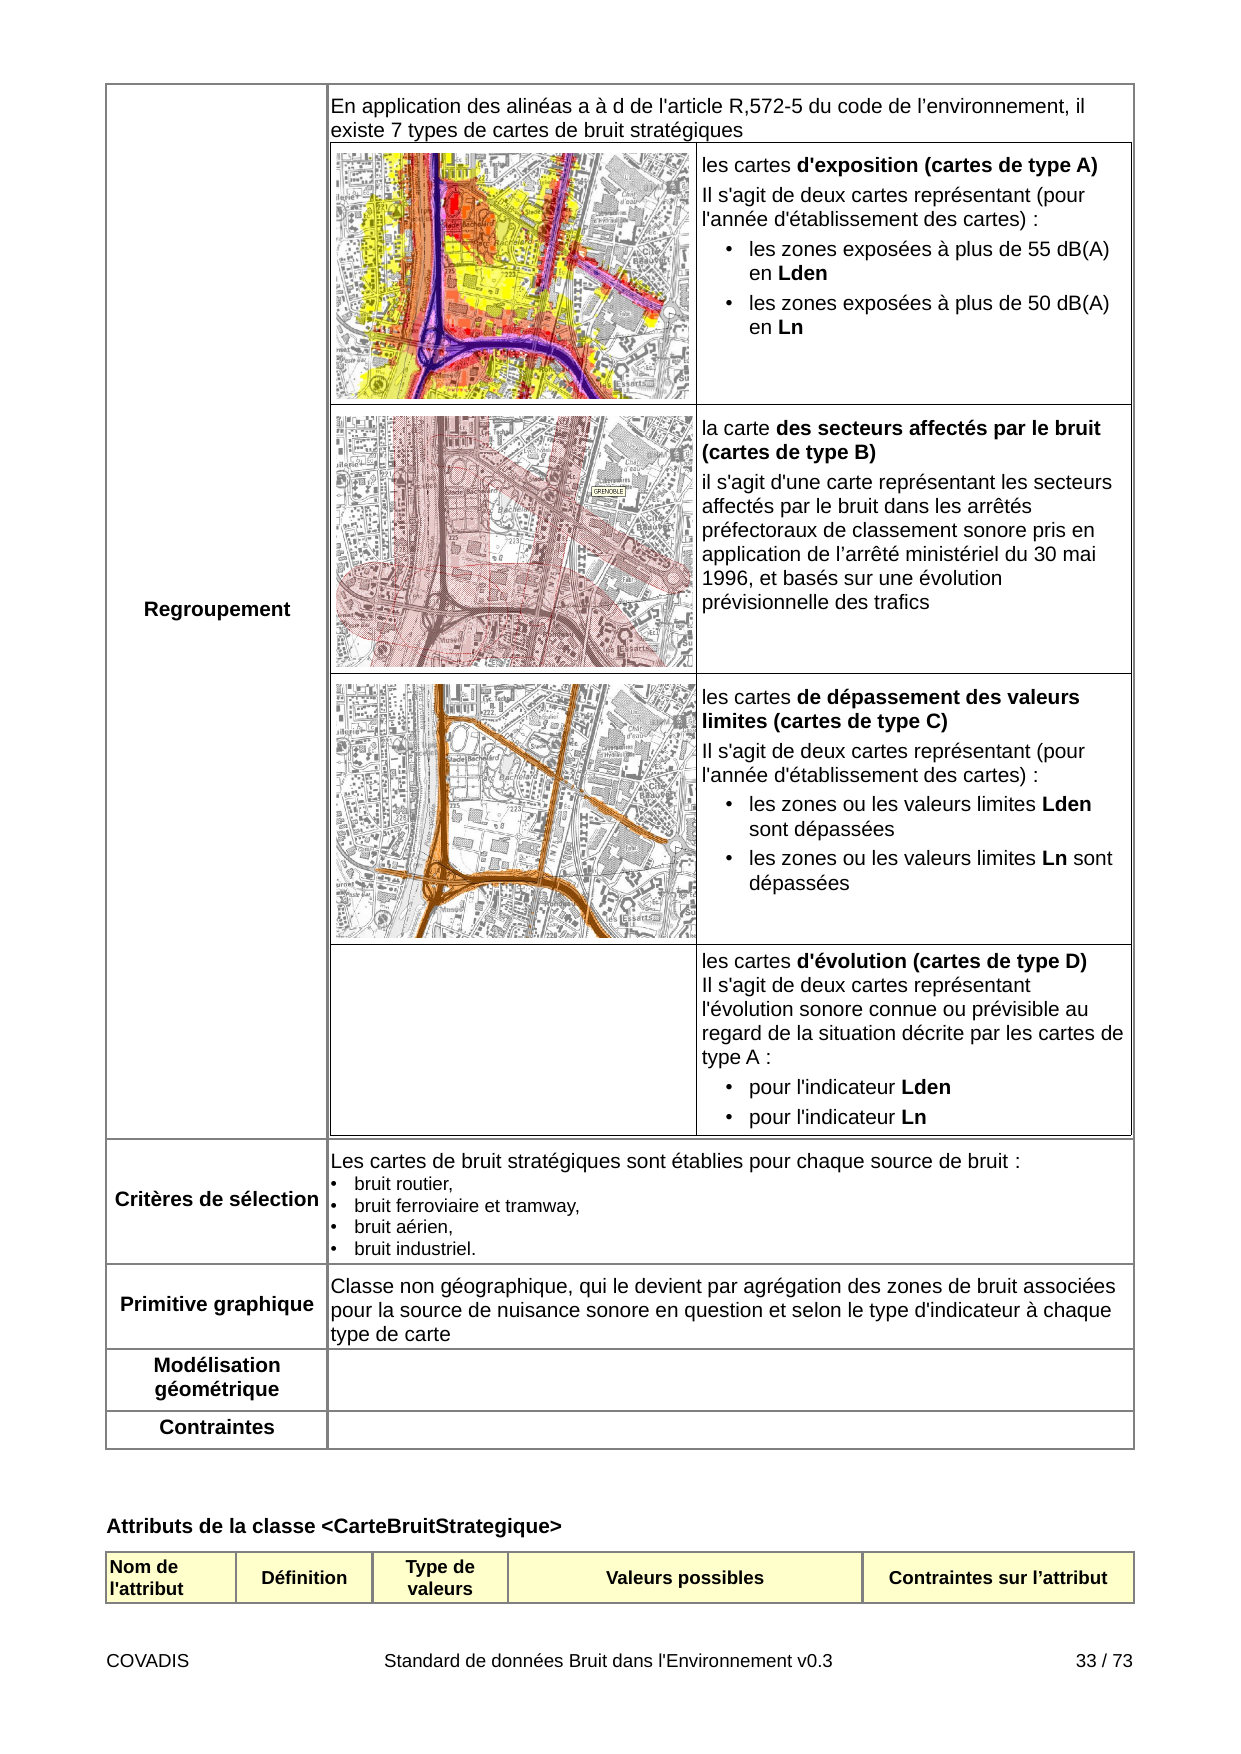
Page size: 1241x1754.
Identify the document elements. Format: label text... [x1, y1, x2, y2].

table_cell Classe non géographique, qui le devient par agrégation des zones de bruit associées pour la source de nuisance sonore en question et selon le type d'indicateur à chaque type de carte [329, 1265, 1133, 1348]
table_cell Primitive graphique [107, 1265, 326, 1348]
table_cell les cartes de dépassement des valeurs limites (cartes de type C) Il s'agit de deux cartes représentant (pour l'année d'établissement des cartes) : les zones ou les valeurs limites Lden sont dépassées les zones ou les valeurs limites Ln sont dépassées [697, 674, 1131, 943]
table_cell [331, 674, 696, 943]
table_header Valeurs possibles [509, 1553, 861, 1602]
table_cell Contraintes [107, 1412, 326, 1448]
table_cell En application des alinéas a à d de l'article R,572-5 du code de l’environnement, il existe 7 types de cartes de bruit stratégiques [329, 85, 1133, 1138]
table_cell les cartes d'évolution (cartes de type D) Il s'agit de deux cartes représentant l'évolution sonore connue ou prévisible au regard de la situation décrite par les cartes de type A : pour l'indicateur Lden pour l'indicateur Ln [697, 945, 1131, 1135]
table_header Contraintes sur l’attribut [864, 1553, 1133, 1602]
table_header Type de valeurs [374, 1553, 507, 1602]
picture [336, 684, 696, 938]
table_header [331, 143, 696, 404]
table_header les cartes d'exposition (cartes de type A) Il s'agit de deux cartes représentant (pour l'année d'établissement des cartes) : les zones exposées à plus de 55 dB(A) en Lden les zones exposées à plus de 50 dB(A) en Ln [697, 143, 1131, 404]
table_cell [329, 1412, 1133, 1448]
table_cell [331, 405, 696, 673]
table_cell Regroupement [107, 85, 326, 1138]
table_header Nom de l'attribut [107, 1553, 235, 1602]
table_header Définition [237, 1553, 371, 1602]
table_cell [329, 1350, 1133, 1410]
table_cell [331, 945, 696, 1135]
table_cell la carte des secteurs affectés par le bruit (cartes de type B) il s'agit d'une carte représentant les secteurs affectés par le bruit dans les arrêtés préfectoraux de classement sonore pris en application de l’arrêté ministériel du 30 mai 1996, et basés sur une évolution prévisionnelle des trafics [697, 405, 1131, 673]
table_cell Critères de sélection [107, 1140, 326, 1262]
subtitle Attributs de la classe <CarteBruitStrategique> [106, 1514, 1134, 1538]
table_cell Modélisation géométrique [107, 1350, 326, 1410]
table_cell Les cartes de bruit stratégiques sont établies pour chaque source de bruit : bruit routier, bruit ferroviaire et tramway, bruit aérien, bruit industriel. [329, 1140, 1133, 1262]
picture [336, 416, 693, 667]
